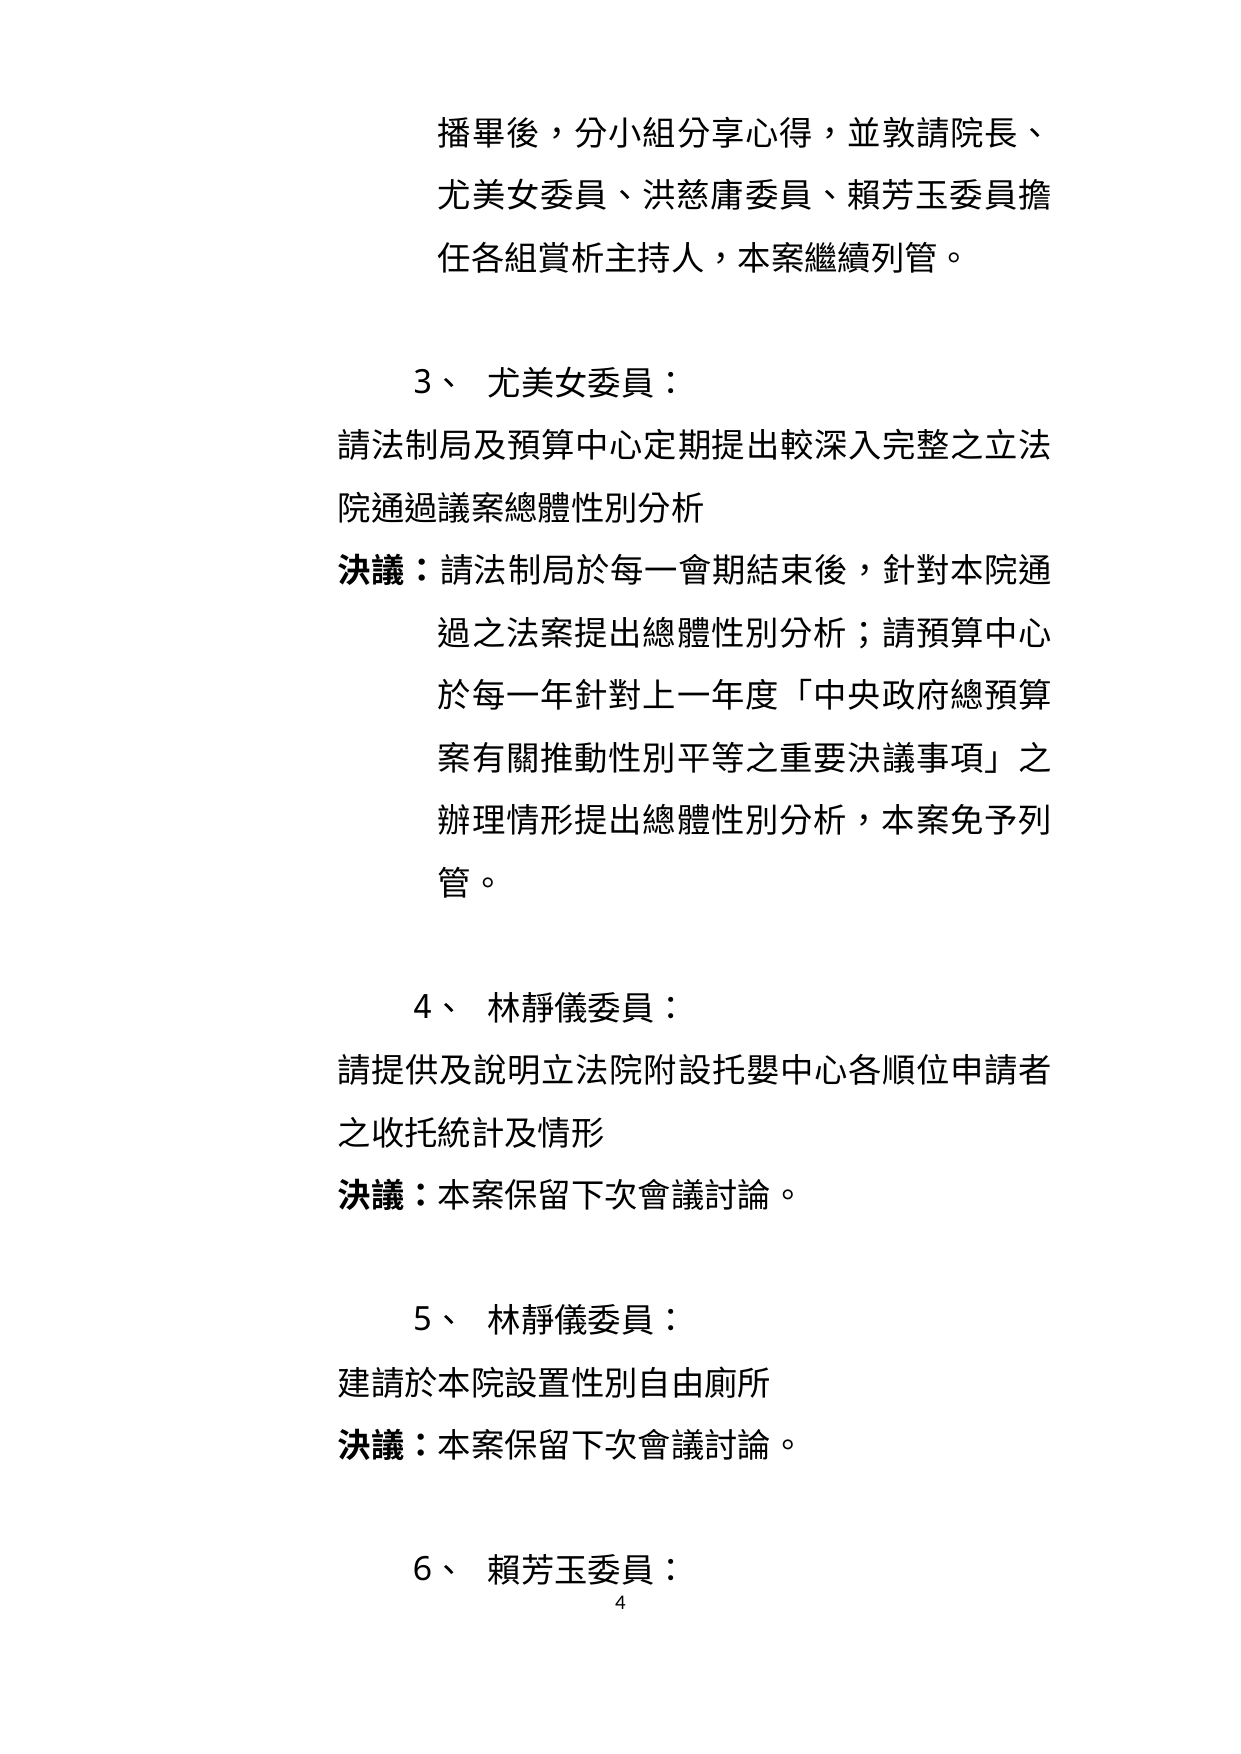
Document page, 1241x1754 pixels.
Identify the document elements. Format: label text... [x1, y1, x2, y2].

text 播畢後，分小組分享心得，並敦請院長、尤美女委員、洪慈庸委員、賴芳玉委員擔任各組賞析主持人，本案繼續列管。 [337, 89, 1053, 276]
list 林靜儀委員： [412, 964, 1053, 1026]
list 林靜儀委員： [412, 1276, 1053, 1339]
list 賴芳玉委員： [412, 1526, 1053, 1589]
list 尤美女委員： [412, 339, 1053, 401]
text 決議：本案保留下次會議討論。 [337, 1401, 1053, 1464]
text 請法制局及預算中心定期提出較深入完整之立法院通過議案總體性別分析 [337, 401, 1053, 526]
text 建請於本院設置性別自由廁所 [337, 1339, 1053, 1401]
text 請提供及說明立法院附設托嬰中心各順位申請者之收托統計及情形 [337, 1026, 1053, 1151]
text 決議：本案保留下次會議討論。 [337, 1151, 1053, 1214]
text 決議：請法制局於每一會期結束後，針對本院通過之法案提出總體性別分析；請預算中心於每一年針對上一年度「中央政府總預算案有關推動性別平等之重要決議事項」之辦理情形提出總體性別分析，本案免予列管。 [337, 526, 1053, 901]
